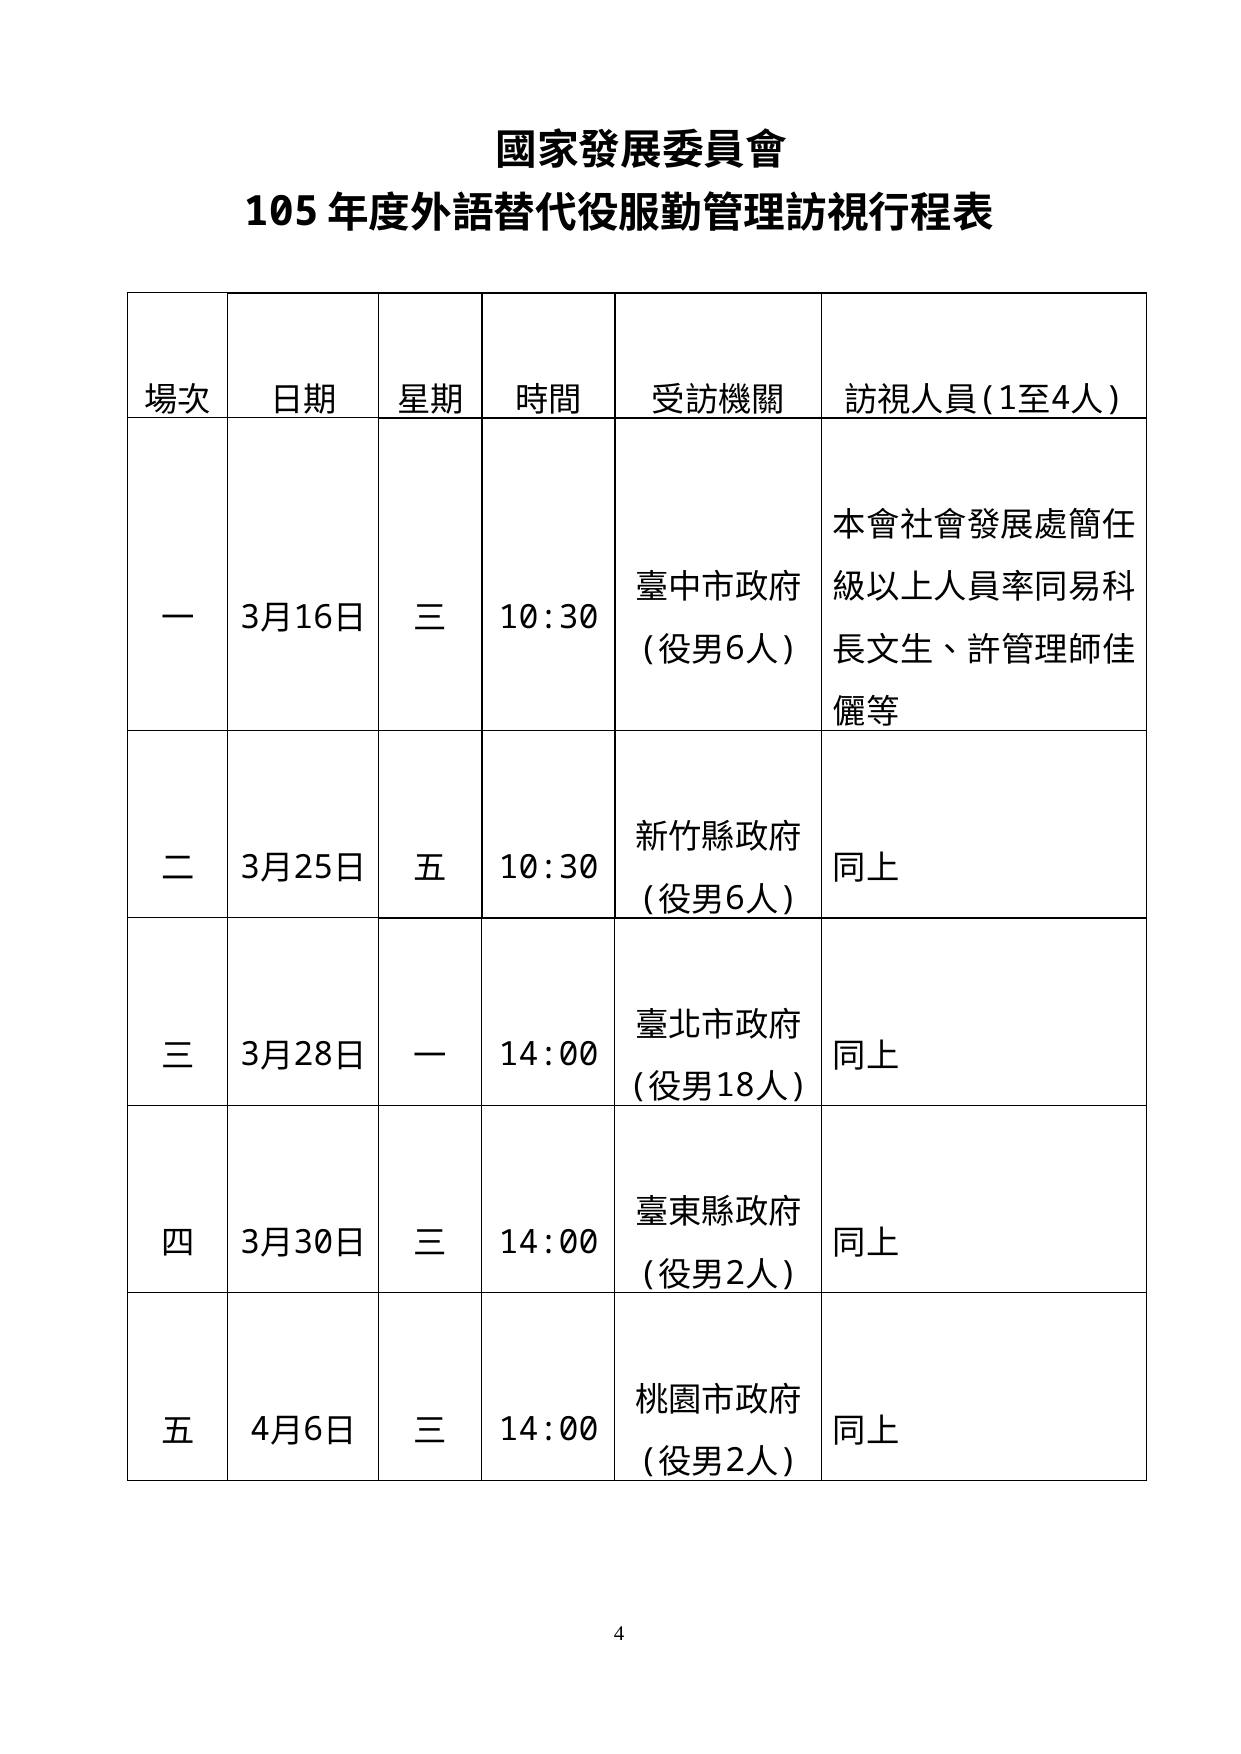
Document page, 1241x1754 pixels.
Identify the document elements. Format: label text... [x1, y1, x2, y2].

table_cell 同上 [822, 1106, 1146, 1292]
table_cell 一 [379, 919, 481, 1105]
table_cell 同上 [822, 731, 1146, 917]
table_cell 臺東縣政府(役男2人) [615, 1106, 821, 1292]
table_cell 3月16日 [228, 418, 378, 730]
table_cell 14:00 [482, 1106, 614, 1292]
table_cell 二 [128, 731, 227, 917]
table_cell 五 [128, 1293, 227, 1480]
table_cell 一 [128, 418, 227, 730]
table_cell 3月25日 [228, 731, 378, 917]
table_header 星期 [379, 294, 481, 417]
table_cell 三 [379, 419, 481, 730]
table_cell 4月6日 [228, 1293, 378, 1480]
table_cell 3月28日 [228, 918, 378, 1105]
table_cell 同上 [822, 1293, 1146, 1480]
table_cell 四 [128, 1106, 227, 1292]
text 105年度外語替代役服勤管理訪視行程表 [169, 167, 1069, 230]
table_cell 臺北市政府(役男18人) [615, 919, 821, 1105]
table_cell 臺中市政府(役男6人) [616, 419, 821, 730]
table_cell 14:00 [482, 1293, 614, 1480]
table_cell 10:30 [483, 419, 614, 730]
table_header 受訪機關 [616, 294, 821, 417]
table_header 日期 [228, 294, 378, 417]
table_header 時間 [483, 294, 614, 417]
table_cell 新竹縣政府(役男6人) [616, 731, 821, 917]
table_cell 三 [379, 1293, 481, 1480]
table_cell 桃園市政府(役男2人) [615, 1293, 821, 1480]
table_cell 同上 [822, 919, 1146, 1105]
table_cell 三 [379, 1106, 481, 1292]
table_cell 本會社會發展處簡任級以上人員率同易科長文生、許管理師佳儷等 [822, 419, 1146, 730]
table_header 場次 [128, 293, 227, 417]
table_cell 3月30日 [228, 1106, 378, 1292]
table_cell 三 [128, 918, 227, 1105]
table_cell 五 [379, 731, 481, 917]
table_header 訪視人員(1至4人) [822, 294, 1146, 417]
table_cell 14:00 [482, 919, 614, 1105]
table_cell 10:30 [483, 731, 614, 917]
text 國家發展委員會 [213, 105, 1069, 167]
